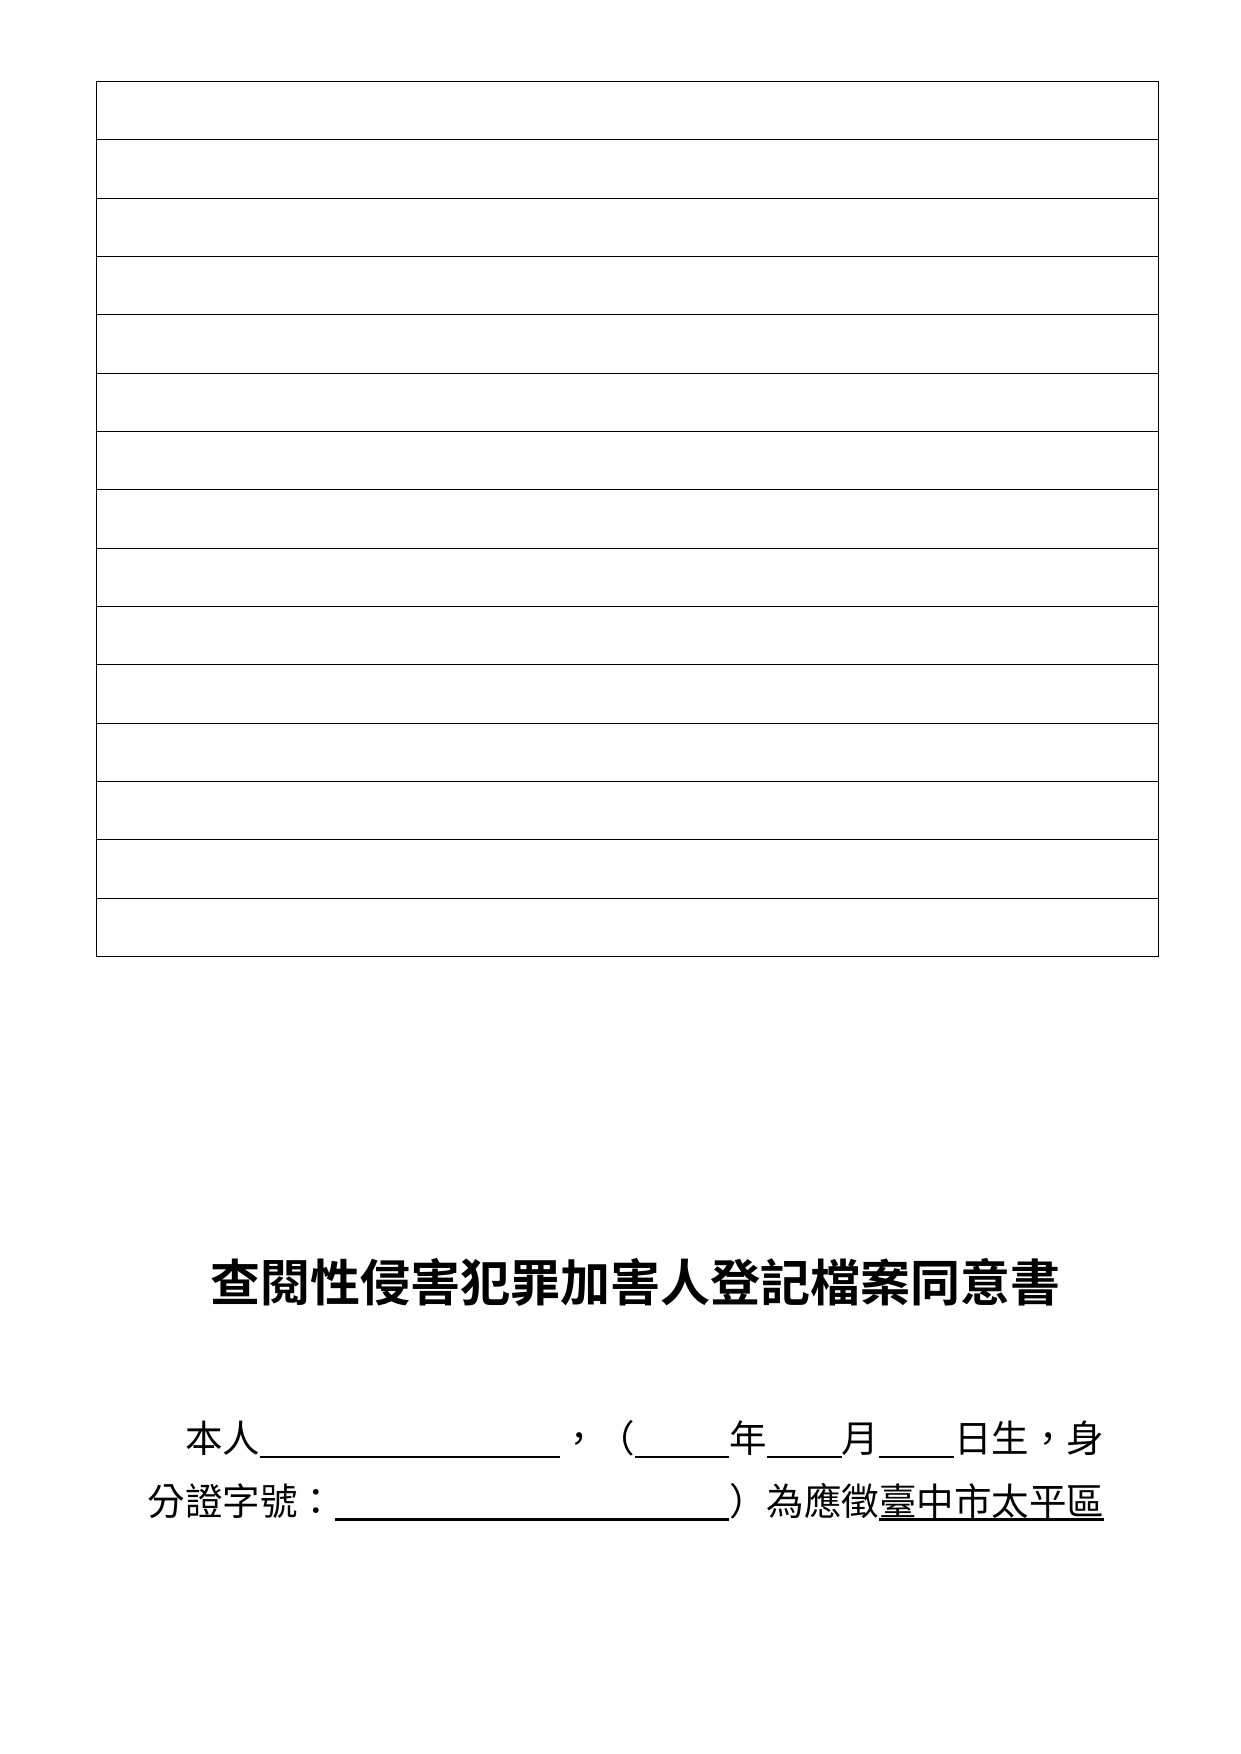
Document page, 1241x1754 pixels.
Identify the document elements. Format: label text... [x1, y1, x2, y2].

table_cell [97, 549, 1158, 606]
table_cell [97, 257, 1158, 314]
table_cell [97, 374, 1158, 431]
table_cell [97, 82, 1158, 139]
table_cell [97, 140, 1158, 198]
table_cell [97, 724, 1158, 781]
table_cell [97, 782, 1158, 839]
text 查閱性侵害犯罪加害人登記檔案同意書 [148, 1207, 1123, 1332]
table_cell [97, 432, 1158, 489]
table_cell [97, 607, 1158, 664]
text 本人 ，（ 年 月 日生，身分證字號： ）為應徵臺中市太平區 [148, 1394, 1107, 1519]
table_cell [97, 199, 1158, 256]
table_cell [97, 490, 1158, 548]
table_cell [97, 899, 1158, 956]
table_cell [97, 315, 1158, 373]
table_cell [97, 840, 1158, 898]
table_cell [97, 665, 1158, 723]
